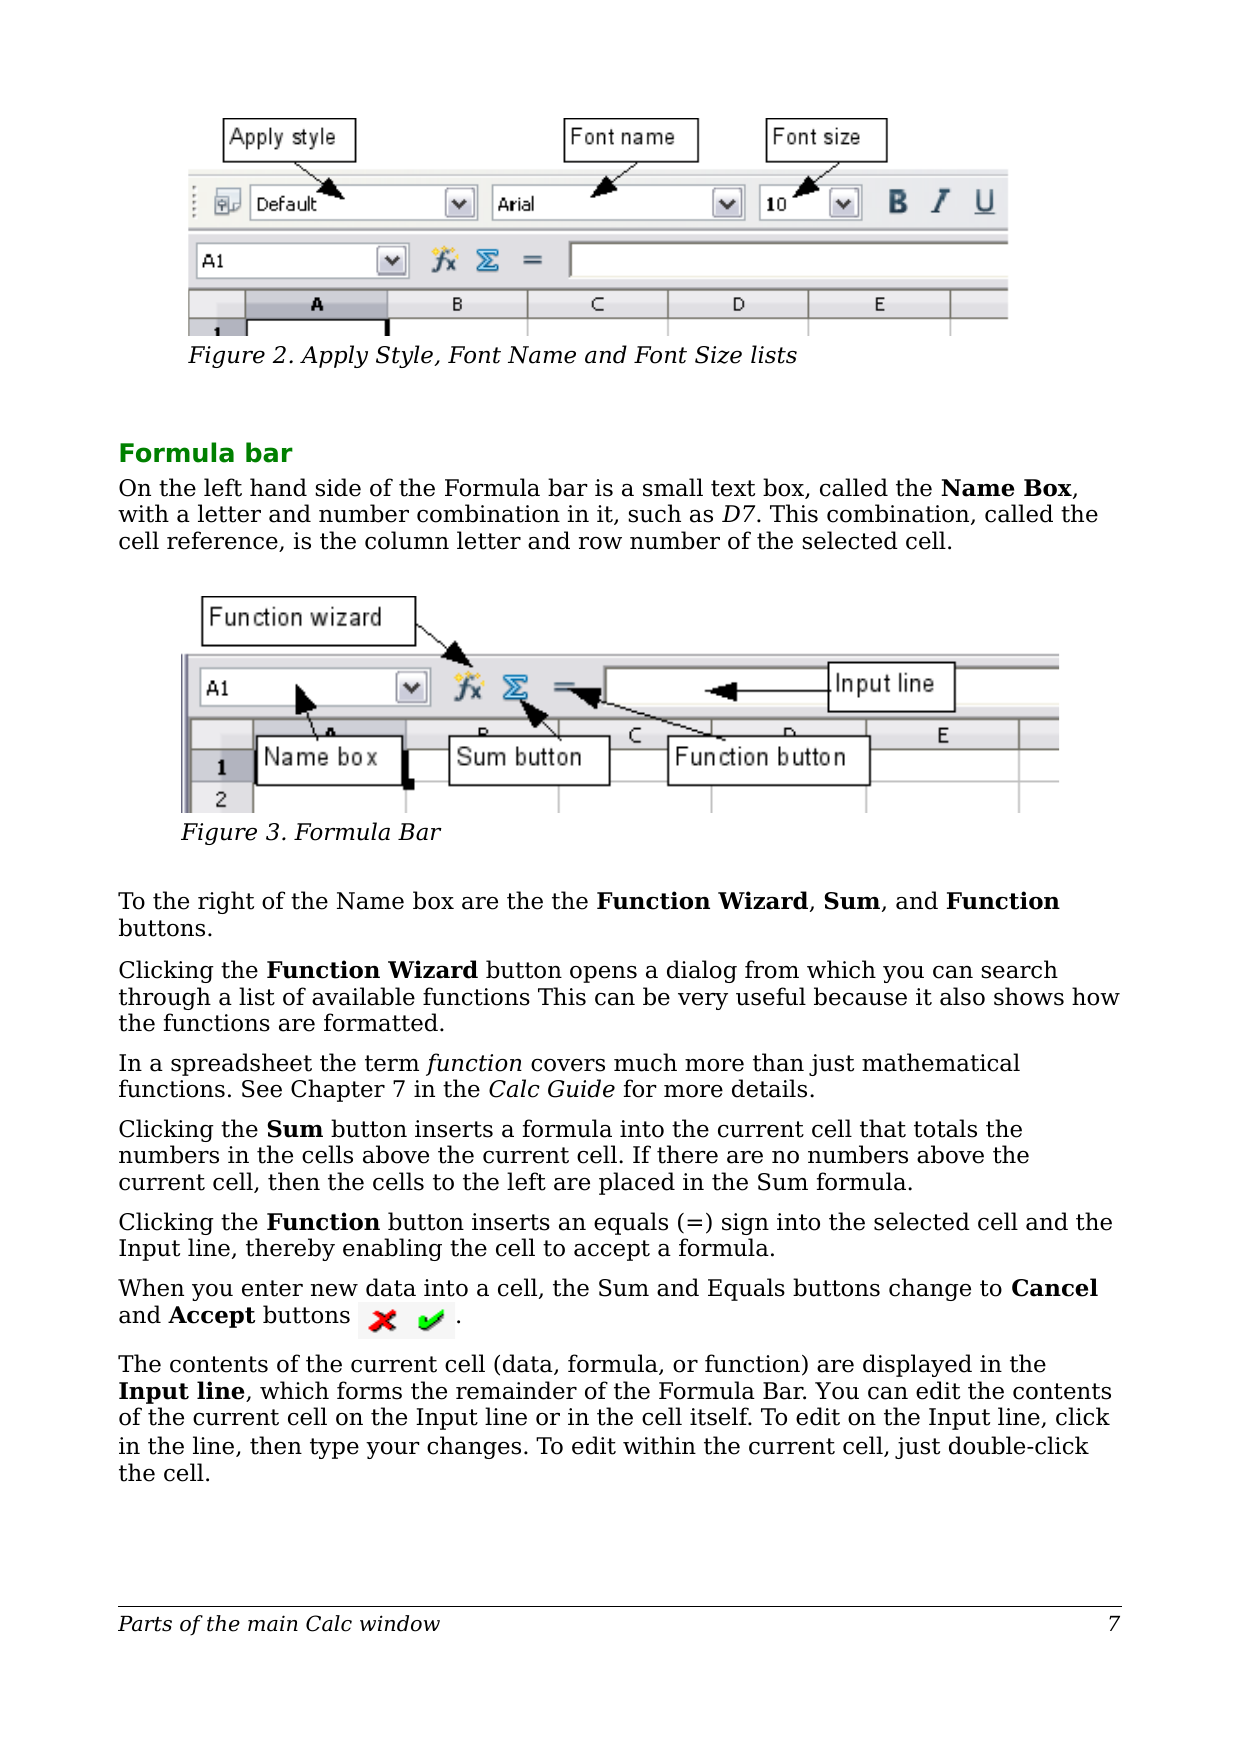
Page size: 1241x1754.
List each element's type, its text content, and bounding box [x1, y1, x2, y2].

picture [181, 596, 1060, 813]
text Clicking the Function Wizard button opens a dialog from which you can search through a list of available functions This can be very useful because it also shows how the functions are formatted. [118, 957, 1122, 1037]
text To the right of the Name box are the the Function Wizard, Sum, and Function buttons. [118, 888, 1122, 942]
text When you enter new data into a cell, the Sum and Equals buttons change to Cancel and Accept buttons . [118, 1274, 1122, 1338]
picture [188, 118, 1010, 336]
subtitle Formula bar [118, 438, 1122, 468]
text The contents of the current cell (data, formula, or function) are displayed in the Input line, which forms the remainder of the Formula Bar. You can edit the contents of the current cell on the Input line or in the cell itself. To edit on the Input line, click in the line, then type your changes. To edit within the current cell, just double-click the cell. [118, 1351, 1122, 1487]
text In a spreadsheet the term function covers much more than just mathematical functions. See Chapter 7 in the Calc Guide for more details. [118, 1050, 1122, 1103]
picture [358, 1302, 456, 1339]
text On the left hand side of the Formula bar is a small text box, called the Name Box, with a letter and number combination in it, such as D7. This combination, called the cell reference, is the column letter and row number of the selected cell. [118, 475, 1122, 555]
text Figure 3. Formula Bar [181, 819, 1059, 846]
text Figure 2. Apply Style, Font Name and Font Size lists [188, 342, 1052, 369]
text Clicking the Function button inserts an equals (=) sign into the selected cell and the Input line, thereby enabling the cell to accept a formula. [118, 1208, 1122, 1262]
text Clicking the Sum button inserts a formula into the current cell that totals the numbers in the cells above the current cell. If there are no numbers above the current cell, then the cells to the left are placed in the Sum formula. [118, 1116, 1122, 1196]
